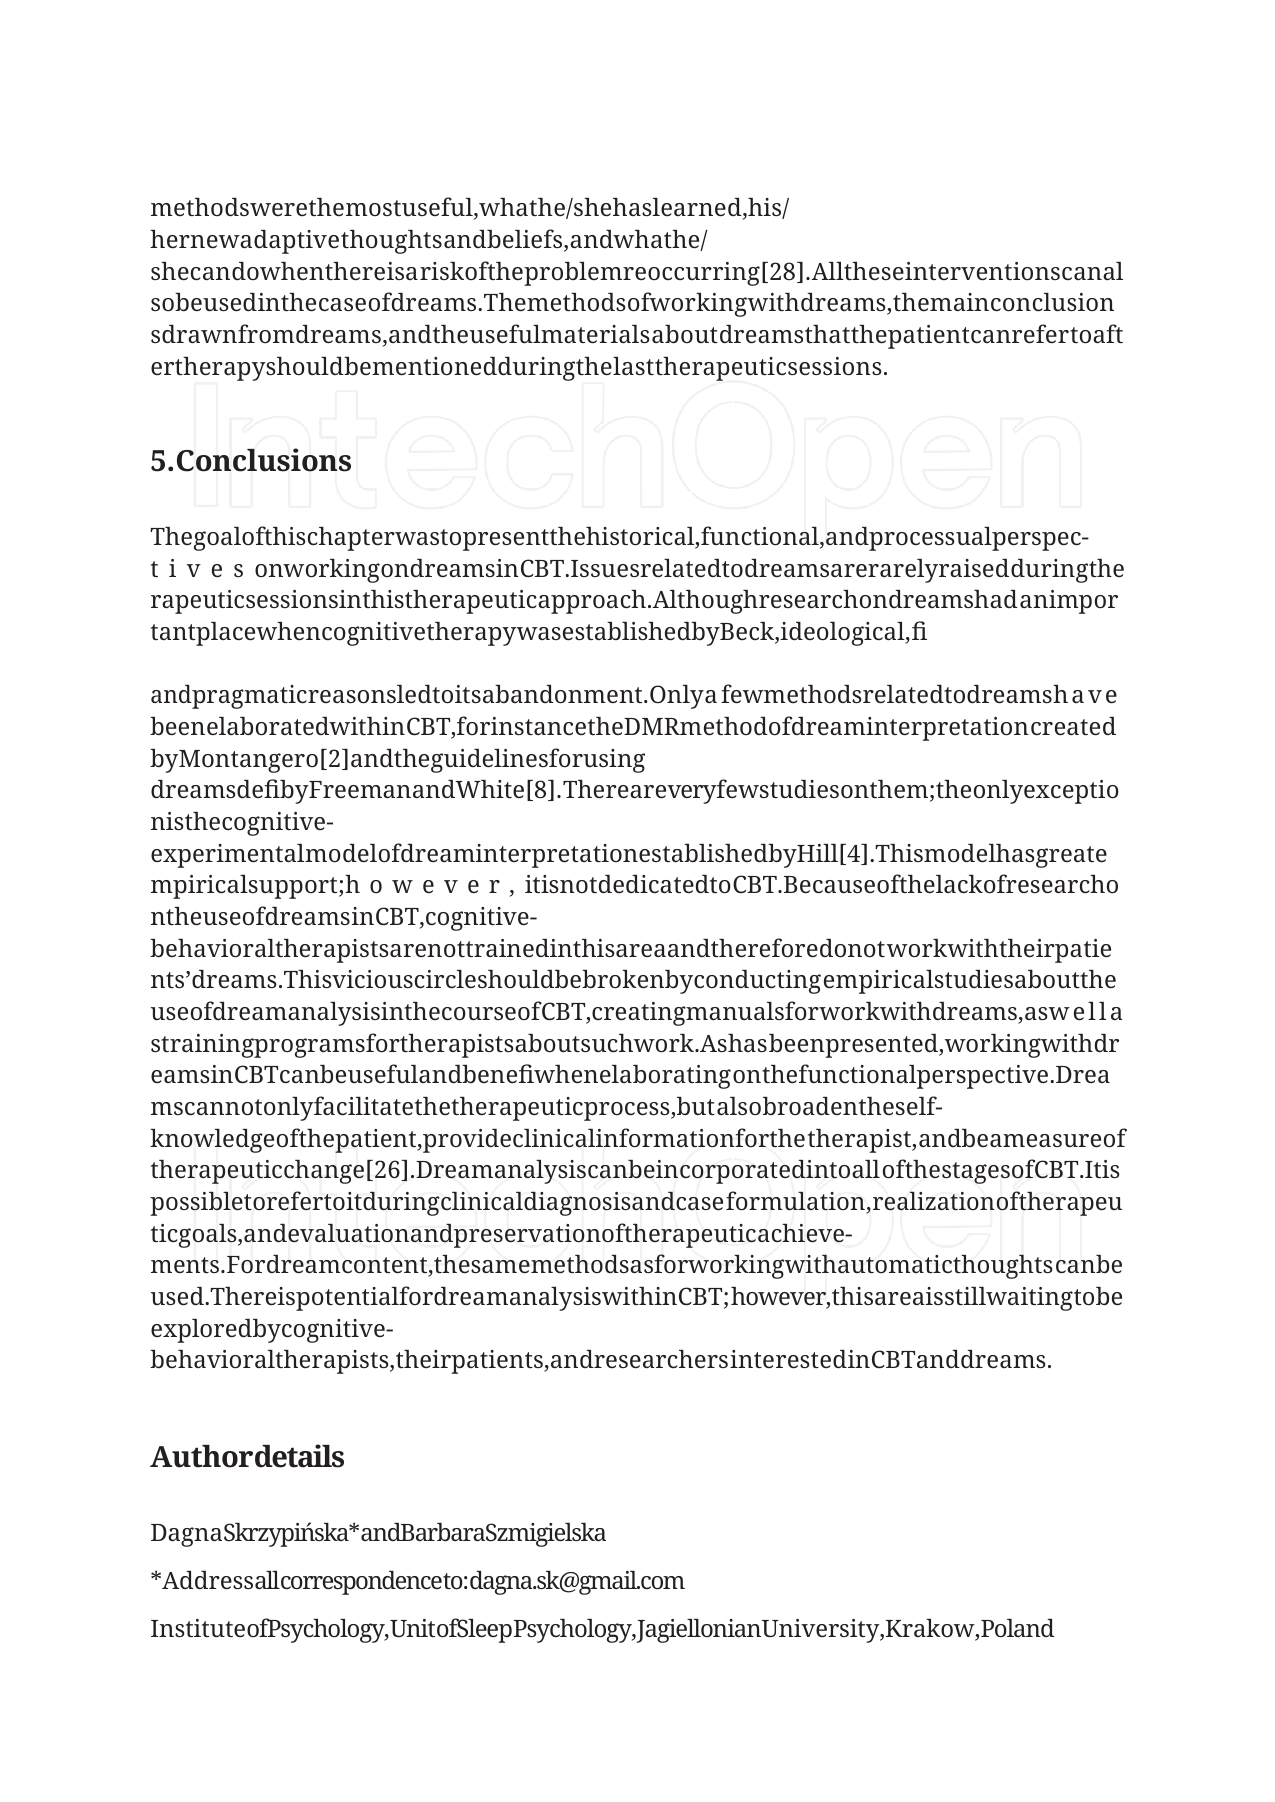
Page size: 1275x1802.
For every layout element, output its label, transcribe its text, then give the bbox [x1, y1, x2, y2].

text methodswerethemostuseful,whathe/shehaslearned,his/hernewadaptivethoughtsandbeliefs,andwhathe/shecandowhenthereisariskoftheproblemreoccurring[28].Alltheseinterventionscanalsobeusedinthecaseofdreams.Themethodsofworkingwithdreams,themainconclusionsdrawnfromdreams,andtheusefulmaterialsaboutdreamsthatthepatientcanrefertoaftertherapyshouldbementionedduringthelasttherapeuticsessions. [150, 191, 1126, 381]
text DagnaSkrzypińska*andBarbaraSzmigielska [150, 1516, 1137, 1549]
text *Addressallcorrespondenceto:dagna.sk@gmail.com [150, 1564, 1137, 1596]
subtitle Authordetails [150, 1436, 1137, 1476]
text Thegoalofthischapterwastopresentthehistorical,functional,andprocessualperspec-tivesonworkingondreamsinCBT.Issuesrelatedtodreamsarerarelyraisedduringtherapeuticsessionsinthistherapeuticapproach.AlthoughresearchondreamshadanimportantplacewhencognitivetherapywasestablishedbyBeck,ideological,fi andpragmaticreasonsledtoitsabandonment.OnlyafewmethodsrelatedtodreamshavebeenelaboratedwithinCBT,forinstancetheDMRmethodofdreaminterpretationcreatedbyMontangero[2]andtheguidelinesforusing dreamsdefibyFreemanandWhite[8].Thereareveryfewstudiesonthem;theonlyexceptionisthecognitive-experimentalmodelofdreaminterpretationestablishedbyHill[4].Thismodelhasgreatempiricalsupport;however,itisnotdedicatedtoCBT.BecauseofthelackofresearchontheuseofdreamsinCBT,cognitive-behavioraltherapistsarenottrainedinthisareaandthereforedonotworkwiththeirpatients’dreams.ThisviciouscircleshouldbebrokenbyconductingempiricalstudiesabouttheuseofdreamanalysisinthecourseofCBT,creatingmanualsforworkwithdreams,aswellastrainingprogramsfortherapistsaboutsuchwork.Ashasbeenpresented,workingwithdreamsinCBTcanbeusefulandbenefiwhenelaboratingonthefunctionalperspective.Dreamscannotonlyfacilitatethetherapeuticprocess,butalsobroadentheself-knowledgeofthepatient,provideclinicalinformationforthetherapist,andbeameasureoftherapeuticchange[26].DreamanalysiscanbeincorporatedintoallofthestagesofCBT.Itispossibletorefertoitduringclinicaldiagnosisandcaseformulation,realizationoftherapeuticgoals,andevaluationandpreservationoftherapeuticachieve-ments.Fordreamcontent,thesamemethodsasforworkingwithautomaticthoughtscanbeused.ThereispotentialfordreamanalysiswithinCBT;however,thisareaisstillwaitingtobeexploredbycognitive-behavioraltherapists,theirpatients,andresearchersinterestedinCBTanddreams. [150, 520, 1126, 1375]
subtitle 5.Conclusions [150, 440, 1137, 480]
picture [229, 480, 1082, 520]
picture [229, 381, 1082, 440]
text InstituteofPsychology,UnitofSleepPsychology,JagiellonianUniversity,Krakow,Poland [150, 1612, 1137, 1644]
